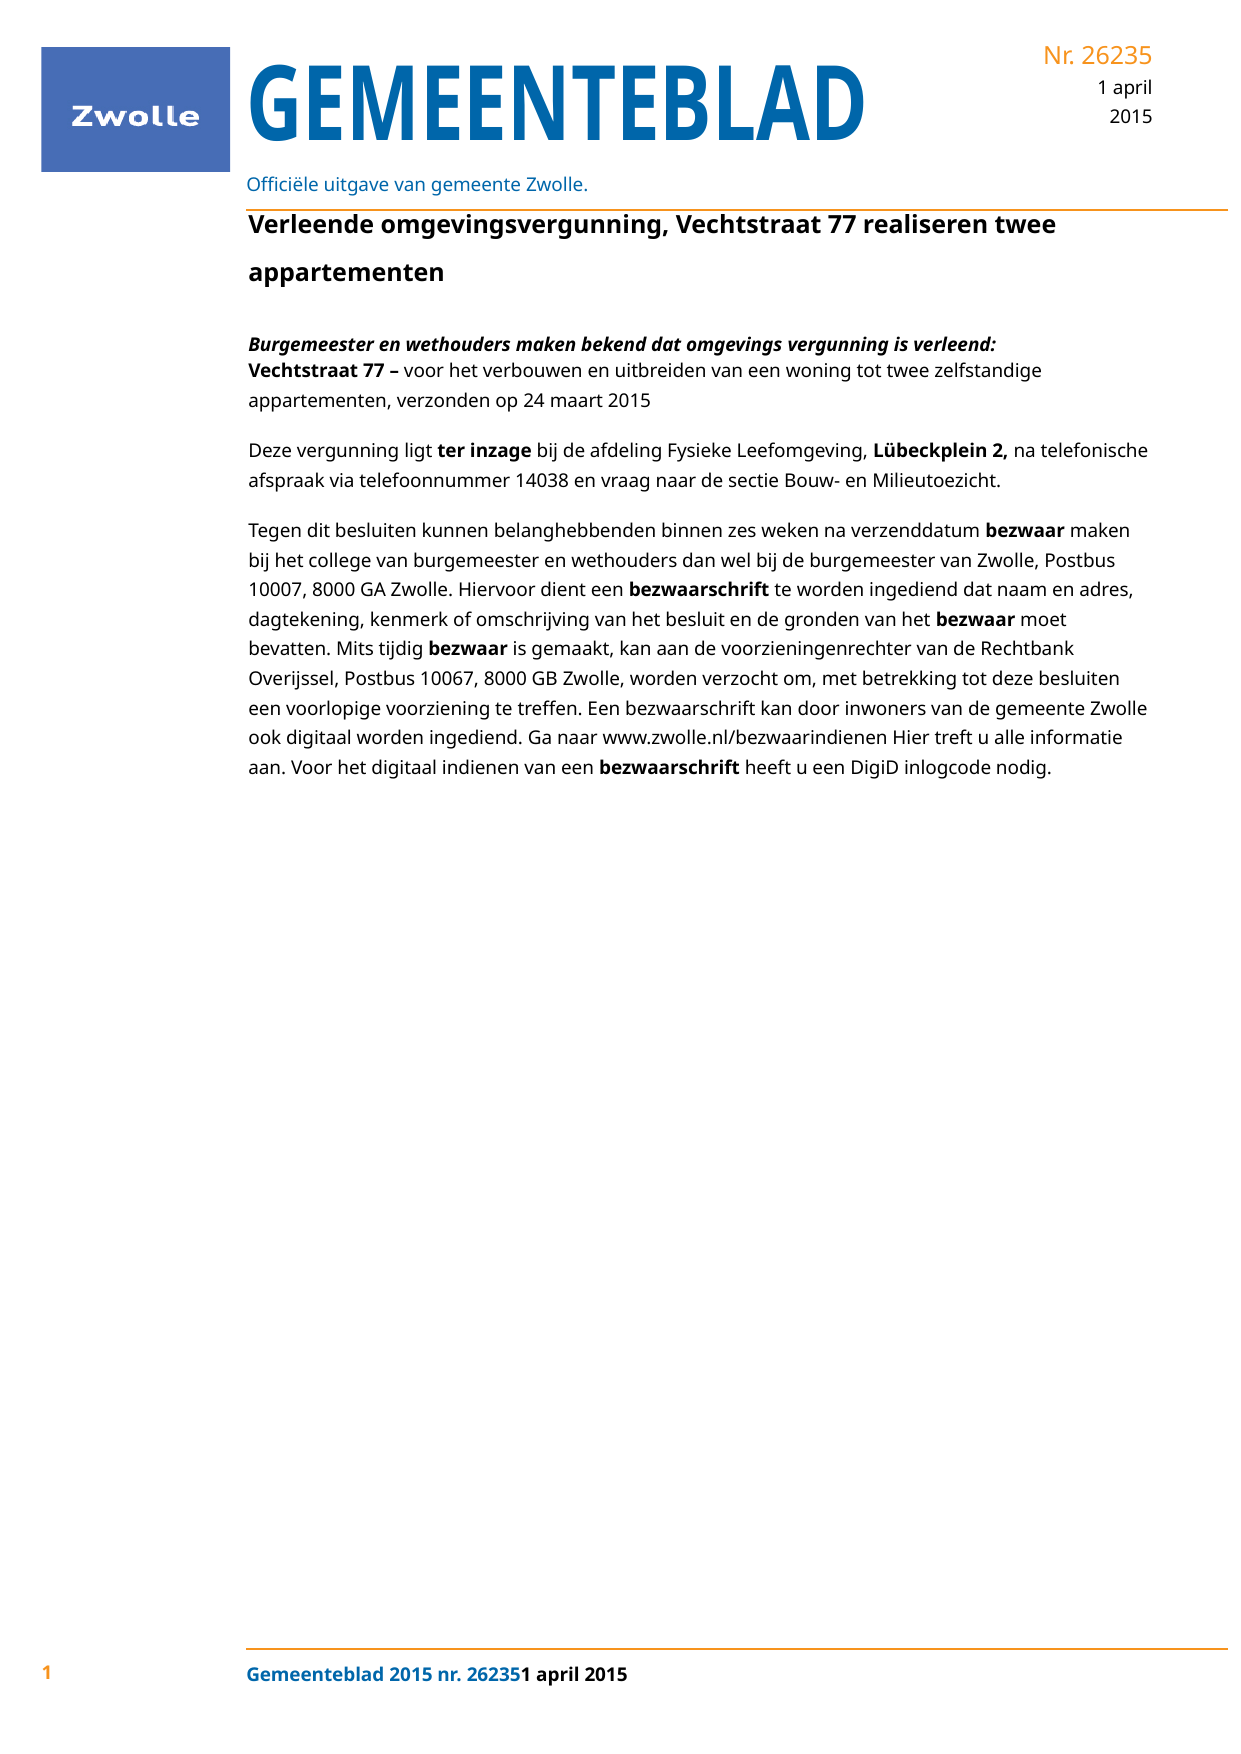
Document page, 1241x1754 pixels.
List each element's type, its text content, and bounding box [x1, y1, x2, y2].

text Verleende omgevingsvergunning, Vechtstraat 77 realiseren twee appartementen [248, 211, 1152, 288]
picture [41, 47, 231, 172]
text Vechtstraat 77 – voor het verbouwen en uitbreiden van een woning tot twee zelfstandige appartementen, verzonden op 24 maart 2015 [248, 357, 1152, 412]
text Tegen dit besluiten kunnen belanghebbenden binnen zes weken na verzenddatum bezwaar maken bij het college van burgemeester en wethouders dan wel bij de burgemeester van Zwolle, Postbus 10007, 8000 GA Zwolle. Hiervoor dient een bezwaarschrift te worden ingediend dat naam en adres, dagtekening, kenmerk of omschrijving van het besluit en de gronden van het bezwaar moet bevatten. Mits tijdig bezwaar is gemaakt, kan aan de voorzieningenrechter van de Rechtbank Overijssel, Postbus 10067, 8000 GB Zwolle, worden verzocht om, met betrekking tot deze besluiten een voorlopige voorziening te treffen. Een bezwaarschrift kan door inwoners van de gemeente Zwolle ook digitaal worden ingediend. Ga naar www.zwolle.nl/bezwaarindienen Hier treft u alle informatie aan. Voor het digitaal indienen van een bezwaarschrift heeft u een DigiD inlogcode nodig. [248, 517, 1152, 779]
text Deze vergunning ligt ter inzage bij de afdeling Fysieke Leefomgeving, Lübeckplein 2, na telefonische afspraak via telefoonnummer 14038 en vraag naar de sectie Bouw- en Milieutoezicht. [248, 437, 1152, 492]
text Burgemeester en wethouders maken bekend dat omgevings vergunning is verleend: [248, 331, 1152, 357]
